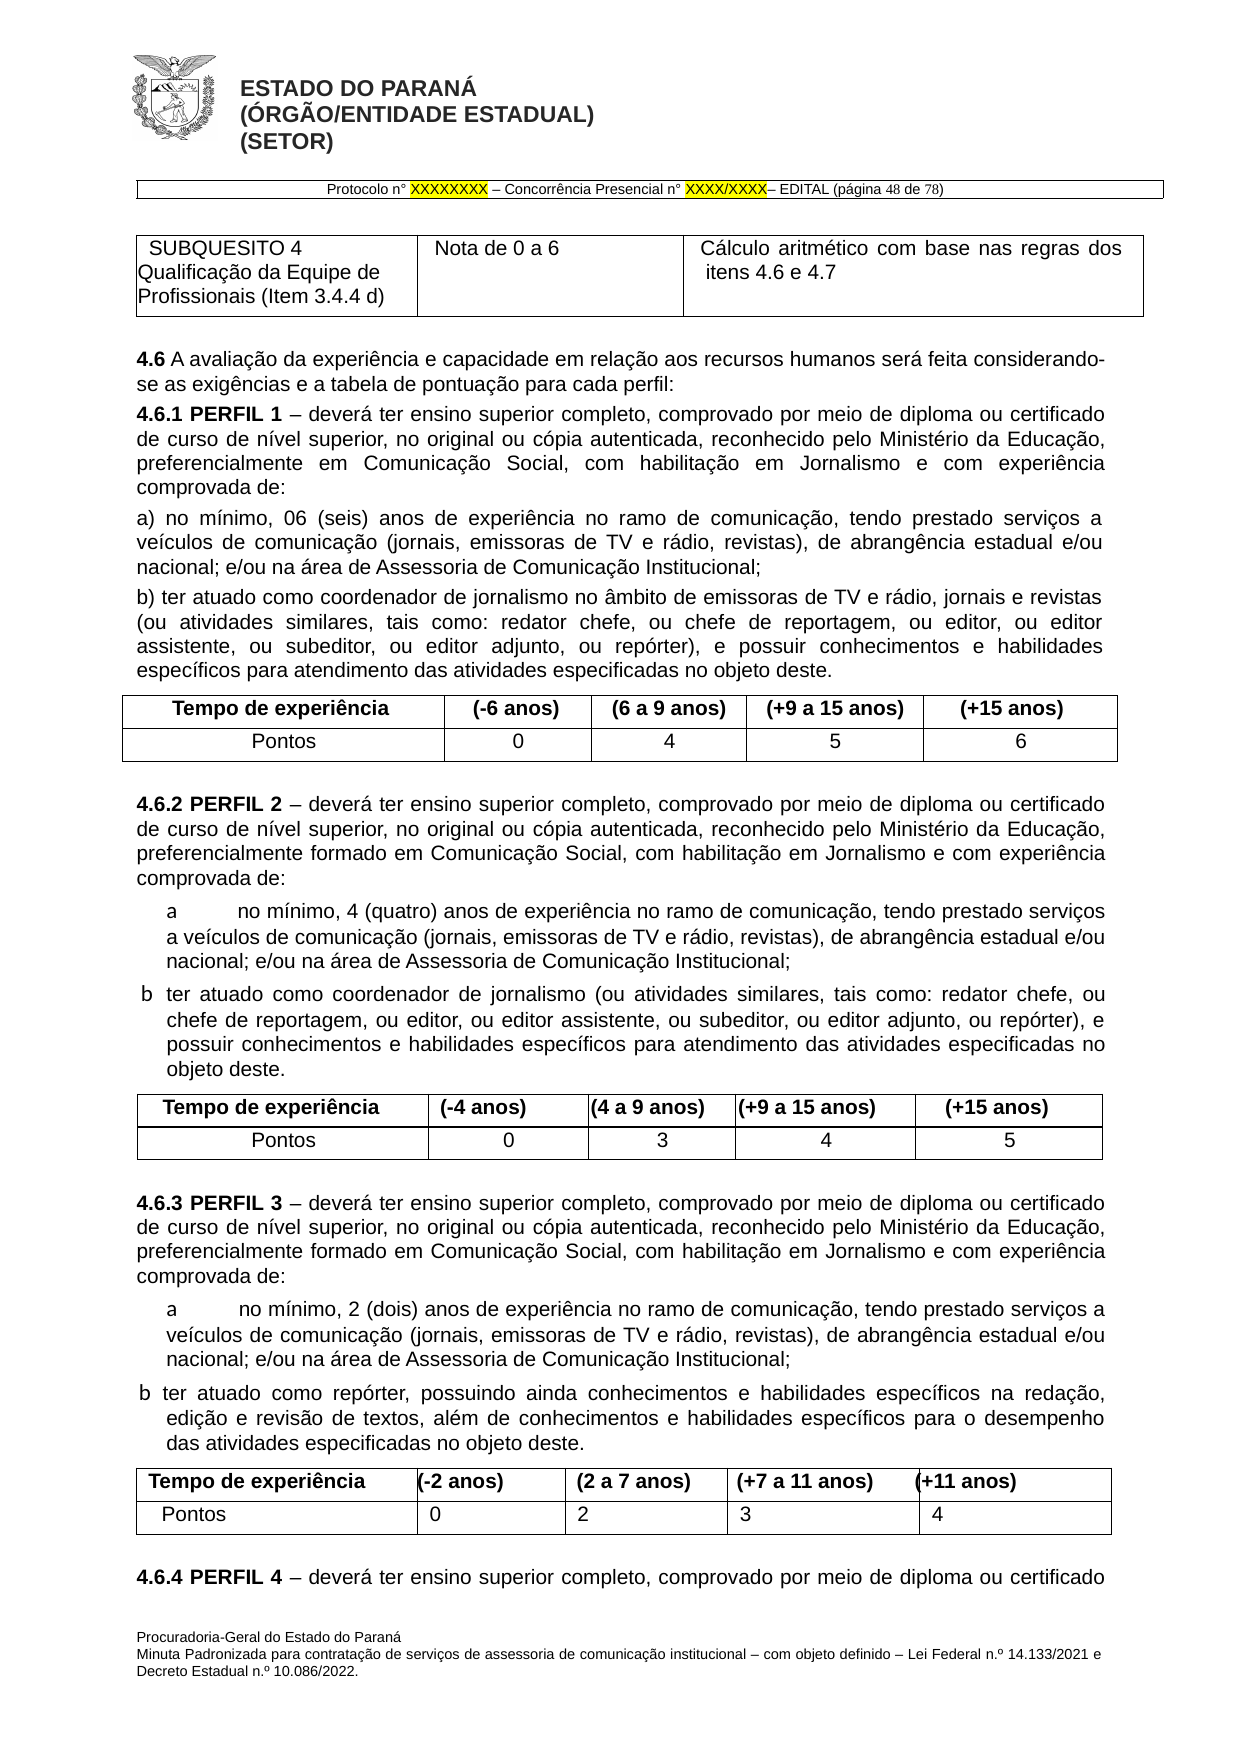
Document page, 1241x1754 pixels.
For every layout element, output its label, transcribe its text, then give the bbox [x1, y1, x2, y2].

table_cell 4 [592, 729, 746, 761]
table_header (+15 anos) [924, 696, 1117, 728]
text a) no mínimo, 06 (seis) anos de experiência no ramo de comunicação, tendo prestado serviços a veículos de comunicação (jornais, emissoras de TV e rádio, revistas), de abrangência estadual e/ou nacional; e/ou na área de Assessoria de Comunicação Institucional; [136, 506, 1104, 578]
table_header (2 a 7 anos) [566, 1469, 727, 1501]
table_header Tempo de experiência [137, 1469, 417, 1501]
table_cell 6 [924, 729, 1117, 761]
list no mínimo, 2 (dois) anos de experiência no ramo de comunicação, tendo prestado serviços a veículos de comunicação (jornais, emissoras de TV e rádio, revistas), de abrangência estadual e/ou nacional; e/ou na área de Assessoria de Comunicação Institucional; [166, 1294, 1106, 1371]
list ter atuado como repórter, possuindo ainda conhecimentos e habilidades específicos na redação, edição e revisão de textos, além de conhecimentos e habilidades específicos para o desempenho das atividades especificadas no objeto deste. [139, 1378, 1107, 1454]
table_header Tempo de experiência [123, 696, 444, 728]
table_cell Pontos [138, 1128, 428, 1159]
table_header (+9 a 15 anos) [736, 1095, 915, 1126]
text b) ter atuado como coordenador de jornalismo no âmbito de emissoras de TV e rádio, jornais e revistas (ou atividades similares, tais como: redator chefe, ou chefe de reportagem, ou editor, ou editor assistente, ou subeditor, ou editor adjunto, ou repórter), e possuir conhecimentos e habilidades específicos para atendimento das atividades especificadas no objeto deste. [136, 585, 1104, 682]
table_cell 0 [445, 729, 591, 761]
table_cell 0 [429, 1128, 588, 1159]
table_cell 3 [589, 1128, 735, 1159]
table_header (-2 anos) [418, 1469, 565, 1501]
table_header (+9 a 15 anos) [747, 696, 923, 728]
table_cell Pontos [123, 729, 444, 761]
table_header (+11 anos) [920, 1469, 1111, 1501]
table_cell 5 [747, 729, 923, 761]
text 4.6 A avaliação da experiência e capacidade em relação aos recursos humanos será feita considerando-se as exigências e a tabela de pontuação para cada perfil: [136, 347, 1106, 395]
table_cell Nota de 0 a 6 [418, 236, 683, 316]
table_cell 4 [920, 1502, 1111, 1533]
picture [131, 54, 218, 141]
table_header (-4 anos) [429, 1095, 588, 1126]
text 4.6.3 PERFIL 3 – deverá ter ensino superior completo, comprovado por meio de diploma ou certificado de curso de nível superior, no original ou cópia autenticada, reconhecido pelo Ministério da Educação, preferencialmente formado em Comunicação Social, com habilitação em Jornalismo e com experiência comprovada de: [136, 1191, 1106, 1288]
text 4.6.4 PERFIL 4 – deverá ter ensino superior completo, comprovado por meio de diploma ou certificado [136, 1565, 1107, 1589]
text 4.6.1 PERFIL 1 – deverá ter ensino superior completo, comprovado por meio de diploma ou certificado de curso de nível superior, no original ou cópia autenticada, reconhecido pelo Ministério da Educação, preferencialmente em Comunicação Social, com habilitação em Jornalismo e com experiência comprovada de: [136, 402, 1106, 499]
table_header (6 a 9 anos) [592, 696, 746, 728]
table_header Tempo de experiência [138, 1095, 428, 1126]
table_header (+7 a 11 anos) [728, 1469, 919, 1501]
table_cell 5 [916, 1128, 1102, 1159]
table_cell 2 [566, 1502, 727, 1533]
text 4.6.2 PERFIL 2 – deverá ter ensino superior completo, comprovado por meio de diploma ou certificado de curso de nível superior, no original ou cópia autenticada, reconhecido pelo Ministério da Educação, preferencialmente formado em Comunicação Social, com habilitação em Jornalismo e com experiência comprovada de: [136, 792, 1107, 889]
table_cell SUBQUESITO 4 Qualificação da Equipe de Profissionais (Item 3.4.4 d) [137, 236, 417, 316]
list ter atuado como coordenador de jornalismo (ou atividades similares, tais como: redator chefe, ou chefe de reportagem, ou editor, ou editor assistente, ou subeditor, ou editor adjunto, ou repórter), e possuir conhecimentos e habilidades específicos para atendimento das atividades especificadas no objeto deste. [141, 979, 1107, 1081]
table_header (+15 anos) [916, 1095, 1102, 1126]
table_cell Pontos [137, 1502, 417, 1533]
table_header (-6 anos) [445, 696, 591, 728]
table_cell Cálculo aritmético com base nas regras dos itens 4.6 e 4.7 [684, 236, 1143, 316]
table_header (4 a 9 anos) [589, 1095, 735, 1126]
table_cell 3 [728, 1502, 919, 1533]
table_cell 0 [418, 1502, 565, 1533]
table_cell 4 [736, 1128, 915, 1159]
list no mínimo, 4 (quatro) anos de experiência no ramo de comunicação, tendo prestado serviços a veículos de comunicação (jornais, emissoras de TV e rádio, revistas), de abrangência estadual e/ou nacional; e/ou na área de Assessoria de Comunicação Institucional; [166, 896, 1107, 973]
